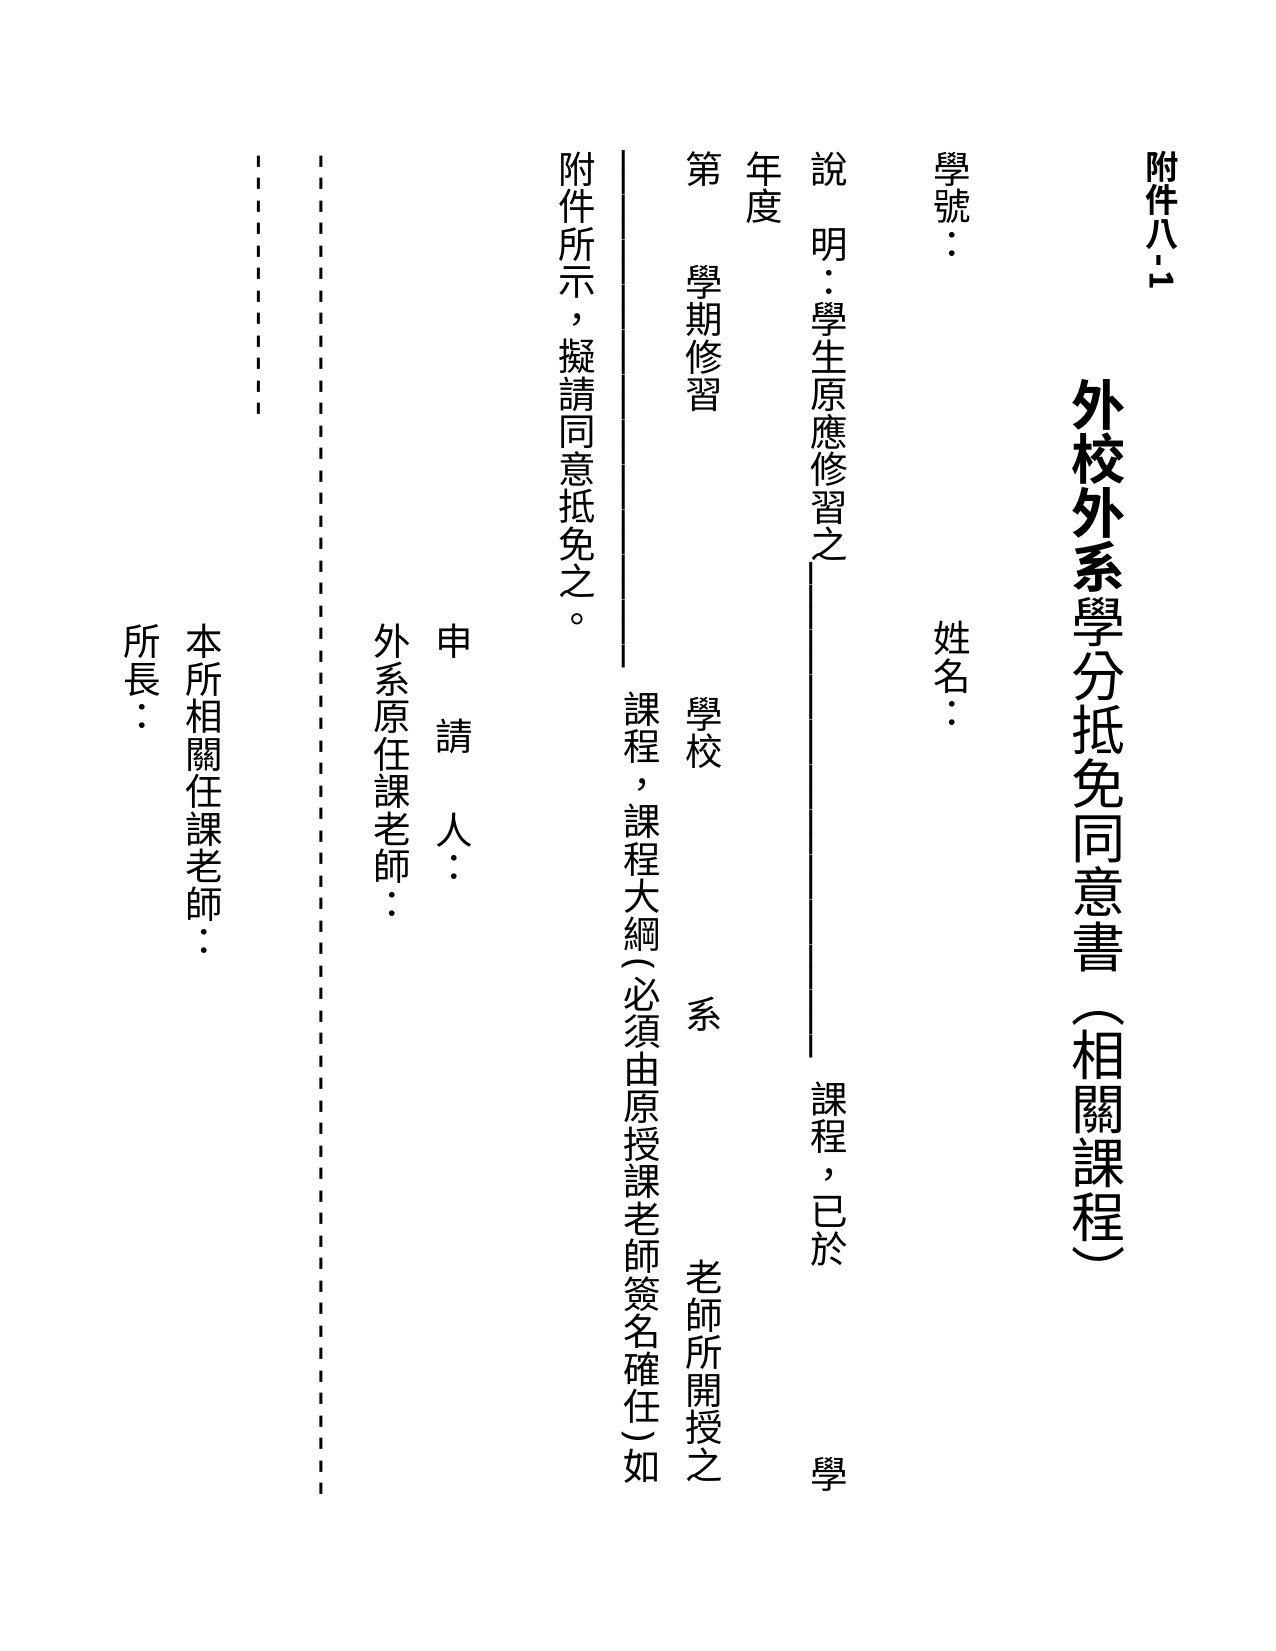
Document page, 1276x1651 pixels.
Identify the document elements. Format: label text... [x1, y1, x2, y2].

text 本所相關任課老師： [173, 150, 236, 1500]
text 申 請 人： [423, 150, 486, 1500]
text 所長： [111, 150, 173, 1500]
text 學號： 姓名： [923, 150, 986, 1500]
text 外系原任課老師： [361, 150, 423, 1500]
text 附件八-1 [1138, 150, 1187, 1500]
text ------------------------------------------------------------------------ [236, 150, 361, 1500]
text 外校外系學分抵免同意書（相關課程） [1059, 150, 1138, 1500]
text 第 學期修習 學校 系 老師所開授之_______________________ 課程，課程大綱(必須由原授課老師簽名確任)如附件所示，擬請同意抵免之。 [548, 150, 736, 1500]
text 說 明：學生原應修習之______________________ 課程，已於 學年度 [736, 150, 861, 1500]
